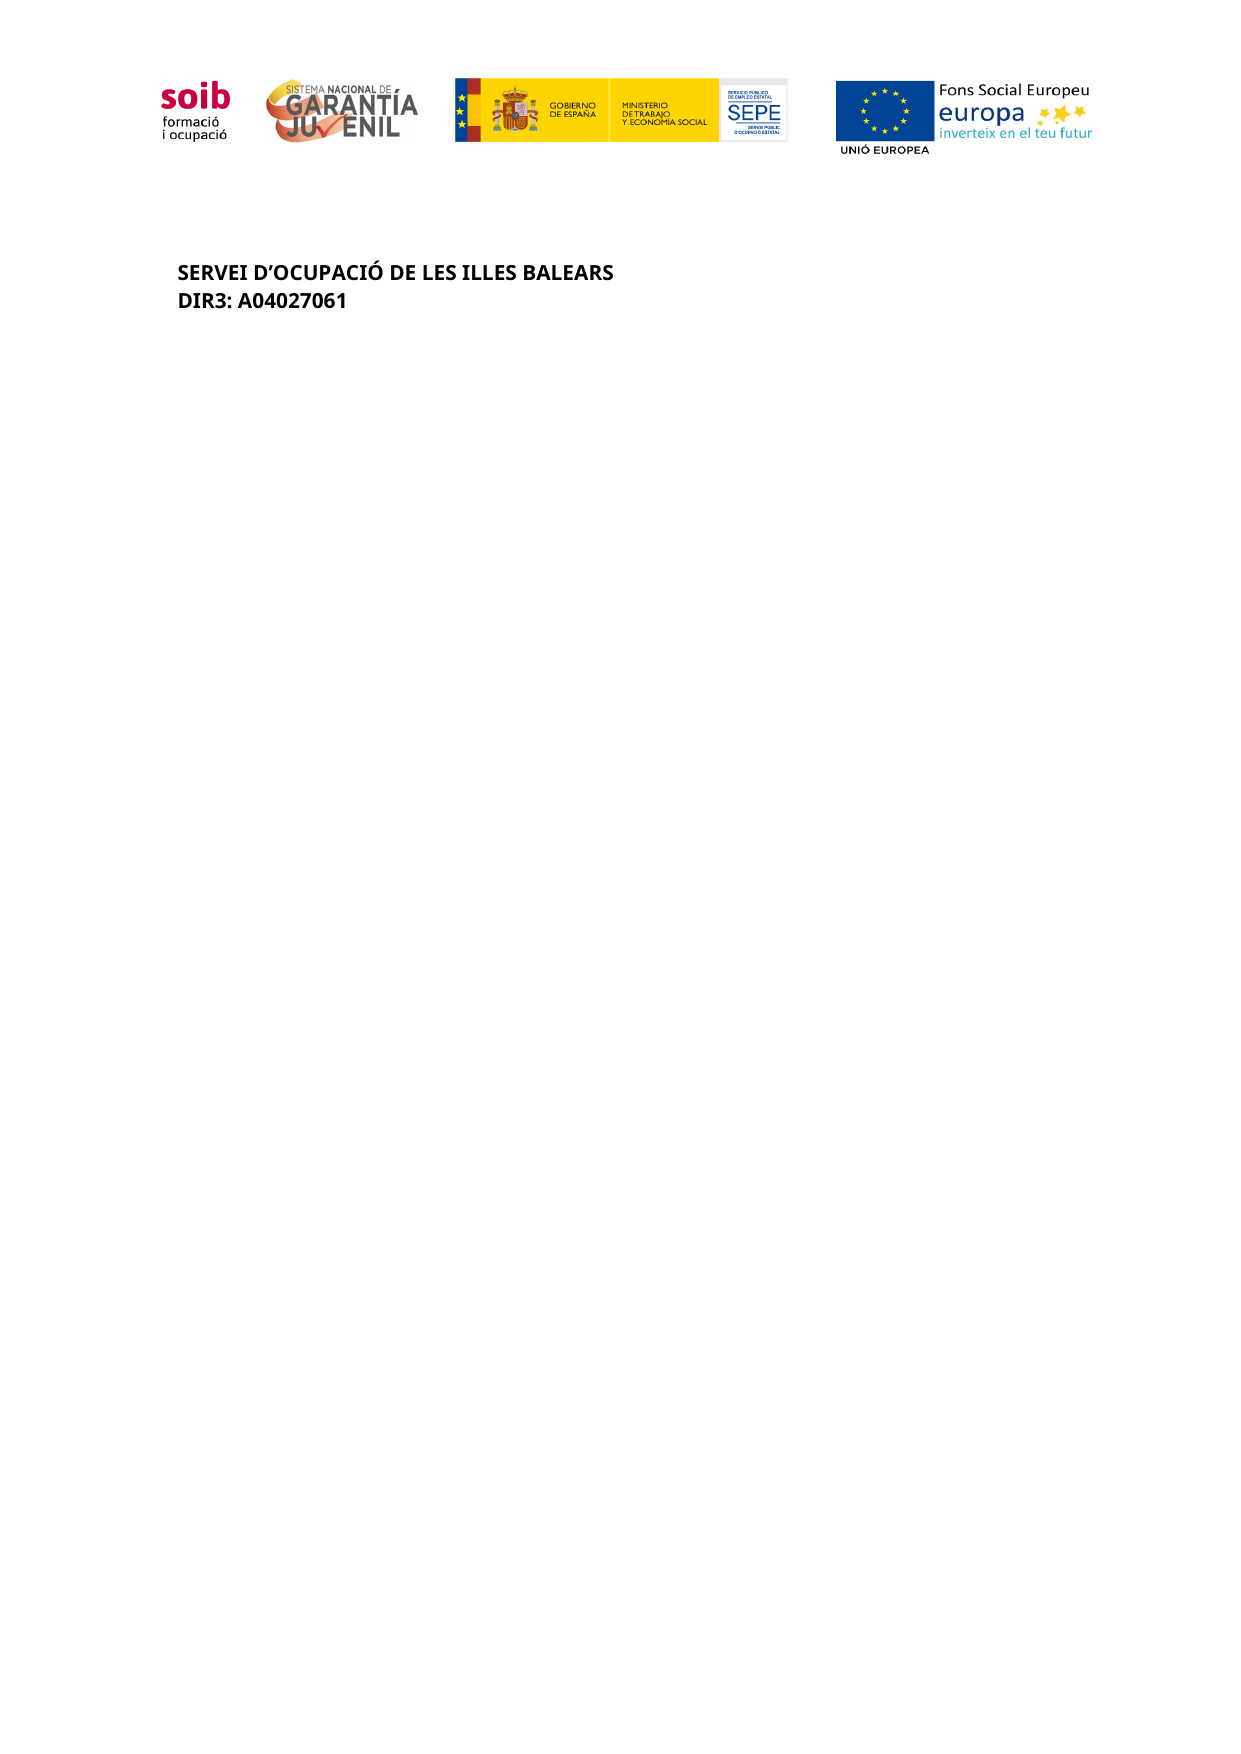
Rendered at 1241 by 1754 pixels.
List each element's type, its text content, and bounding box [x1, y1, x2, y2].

text SERVEI D’OCUPACIÓ DE LES ILLES BALEARS [177, 258, 1122, 287]
picture [156, 73, 1100, 161]
text DIR3: A04027061 [177, 287, 1122, 315]
